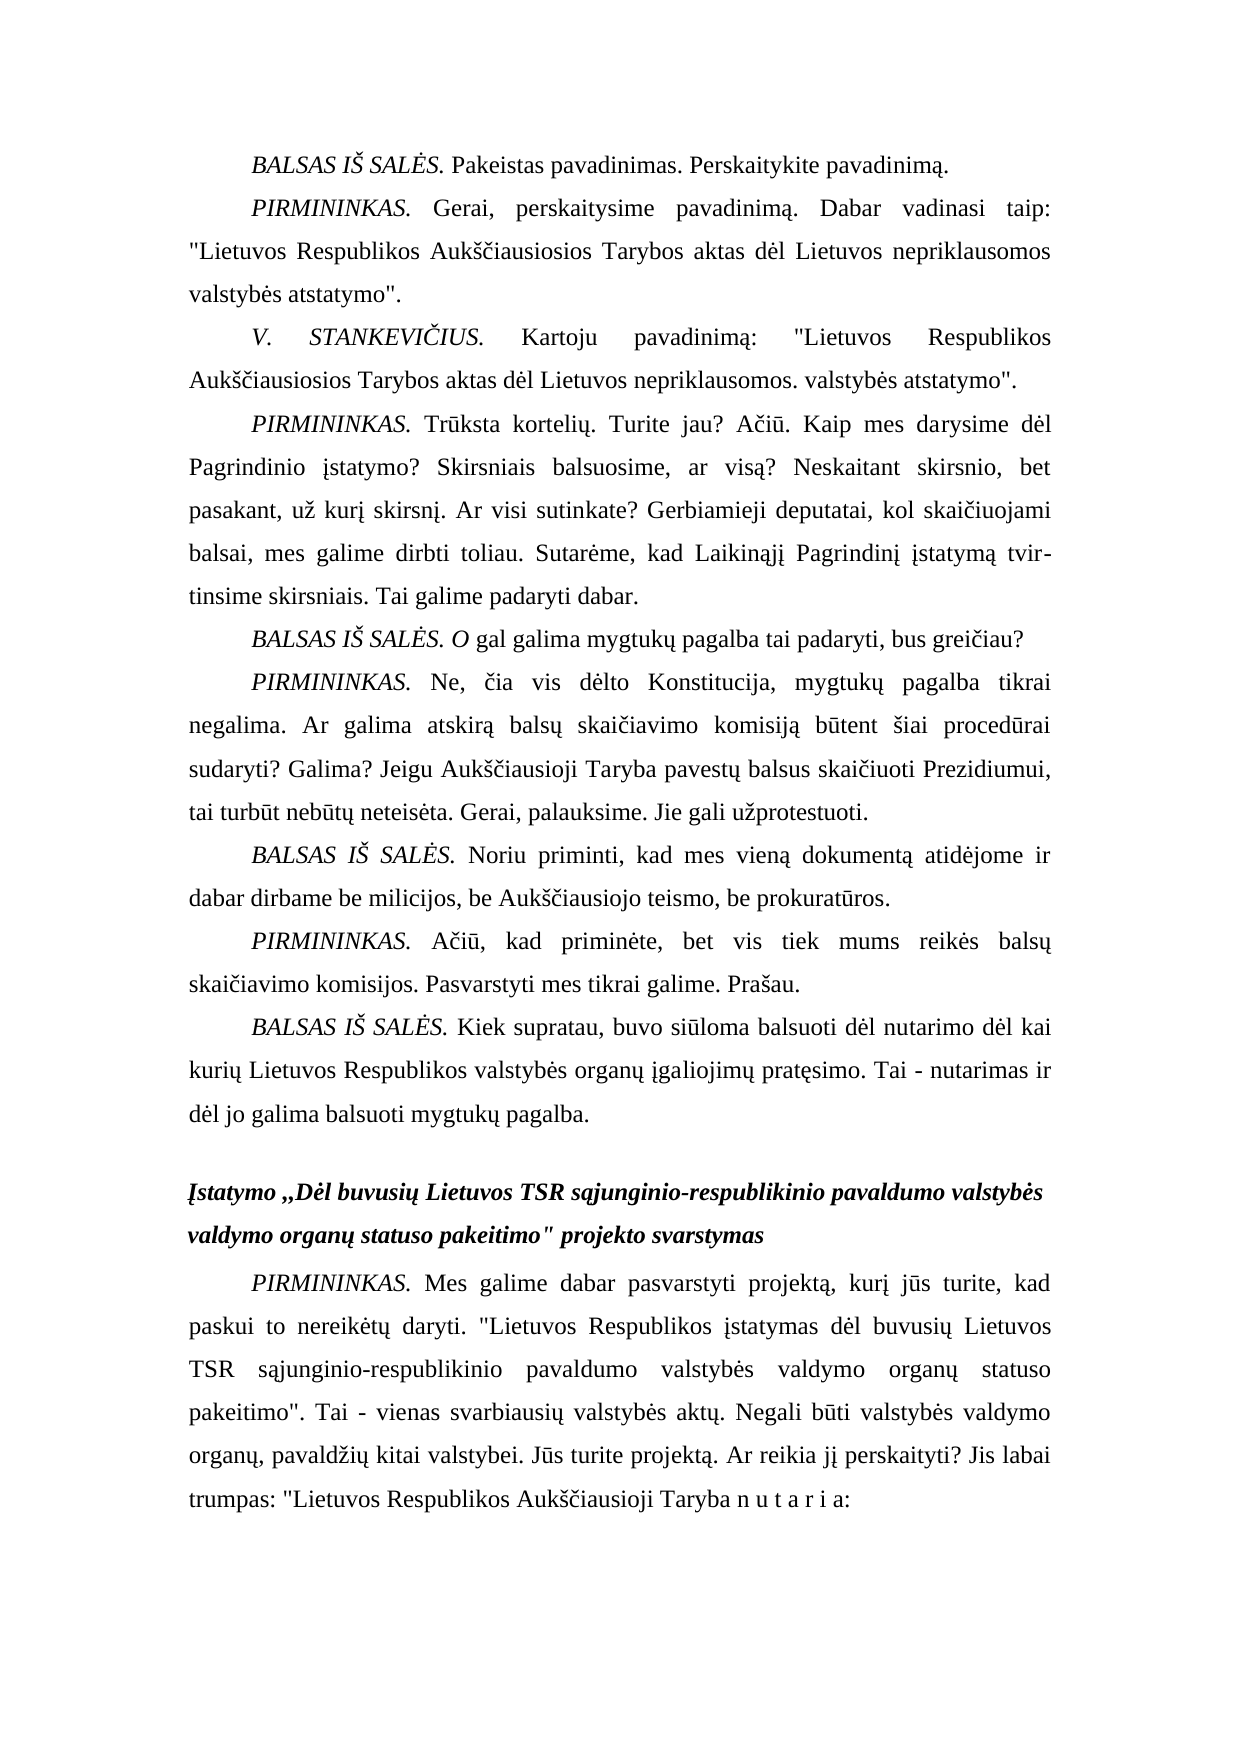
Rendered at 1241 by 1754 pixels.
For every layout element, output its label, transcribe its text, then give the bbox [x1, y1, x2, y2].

text Balsas iš salės. Kiek supratau, buvo siūloma balsuoti dėl nu­tarimo dėl kai kurių Lietuvos Respublikos valstybės organų įga­liojimų pratęsimo. Tai - nutarimas ir dėl jo galima balsuoti myg­tukų pagalba. ­ [189, 1012, 1052, 1127]
text Pirmininkas. Mes galime dabar pasvarstyti projektą, kurį jūs turite, kad paskui to nereikėtų daryti. "Lietuvos Respublikos įsta­tymas dėl buvusių Lietuvos TSR sąjunginio-respublikinio paval­dumo valstybės valdymo organų statuso pakeitimo". Tai - vie­nas svarbiausių valstybės aktų. Negali būti valstybės valdymo organų, pavaldžių kitai valstybei. Jūs turite projektą. Ar reikia jį perskaityti? Jis labai trumpas: "Lietuvos Respublikos Aukščiau­sioji Taryba n u t a r i a: [189, 1268, 1052, 1512]
text Balsas iš salės. O gal galima mygtukų pagalba tai padaryti, bus greičiau? [189, 624, 1052, 653]
subtitle Įstatymo ,,Dėl buvusių Lietuvos TSR sąjunginio-respublikinio pavaldumo valstybės valdymo organų statuso pakeitimo" projekto svarstymas [187, 1177, 1053, 1249]
text Balsas iš salės. Pakeistas pavadinimas. Perskaitykite pavadi­nimą. [189, 150, 1052, 179]
text Pirmininkas. Ačiū, kad priminėte, bet vis tiek mums reikės balsų skaičiavimo komisijos. Pasvarstyti mes tikrai galime. Pra­šau. [189, 926, 1052, 998]
text V. Stankevičius. Kartoju pavadinimą: "Lietuvos Respublikos Aukščiausiosios Tarybos aktas dėl Lietuvos nepriklausomos. valstybės atstatymo". [189, 322, 1052, 394]
text Pirmininkas. Gerai, perskaitysime pavadinimą. Dabar vadinasi taip: "Lietuvos Respublikos Aukščiausiosios Tarybos aktas dėl Lietuvos nepriklausomos valstybės atstatymo". [189, 193, 1052, 308]
text Pirmininkas. Ne, čia vis dėlto Konstitucija, mygtukų pagalba tikrai negalima. Ar galima atskirą balsų skaičiavimo komisiją būtent šiai procedūrai sudaryti? Galima? Jeigu Aukščiausioji Ta­ryba pavestų balsus skaičiuoti Prezidiumui, tai turbūt nebūtų ne­teisėta. Gerai, palauksime. Jie gali užprotestuoti. [189, 667, 1052, 826]
text Balsas iš salės. Noriu priminti, kad mes vieną dokumentą atidėjome ir dabar dirbame be milicijos, be Aukščiausiojo teis­mo, be prokuratūros. [189, 840, 1052, 912]
text Pirmininkas. Trūksta kortelių. Turite jau? Ačiū. Kaip mes da­rysime dėl Pagrindinio įstatymo? Skirsniais balsuosime, ar visą? Neskaitant skirsnio, bet pasakant, už kurį skirsnį. Ar visi sutin­kate? Gerbiamieji deputatai, kol skaičiuojami balsai, mes galime dirbti toliau. Sutarėme, kad Laikinąjį Pagrindinį įstatymą tvir­tinsime skirsniais. Tai galime padaryti dabar. [189, 409, 1052, 610]
